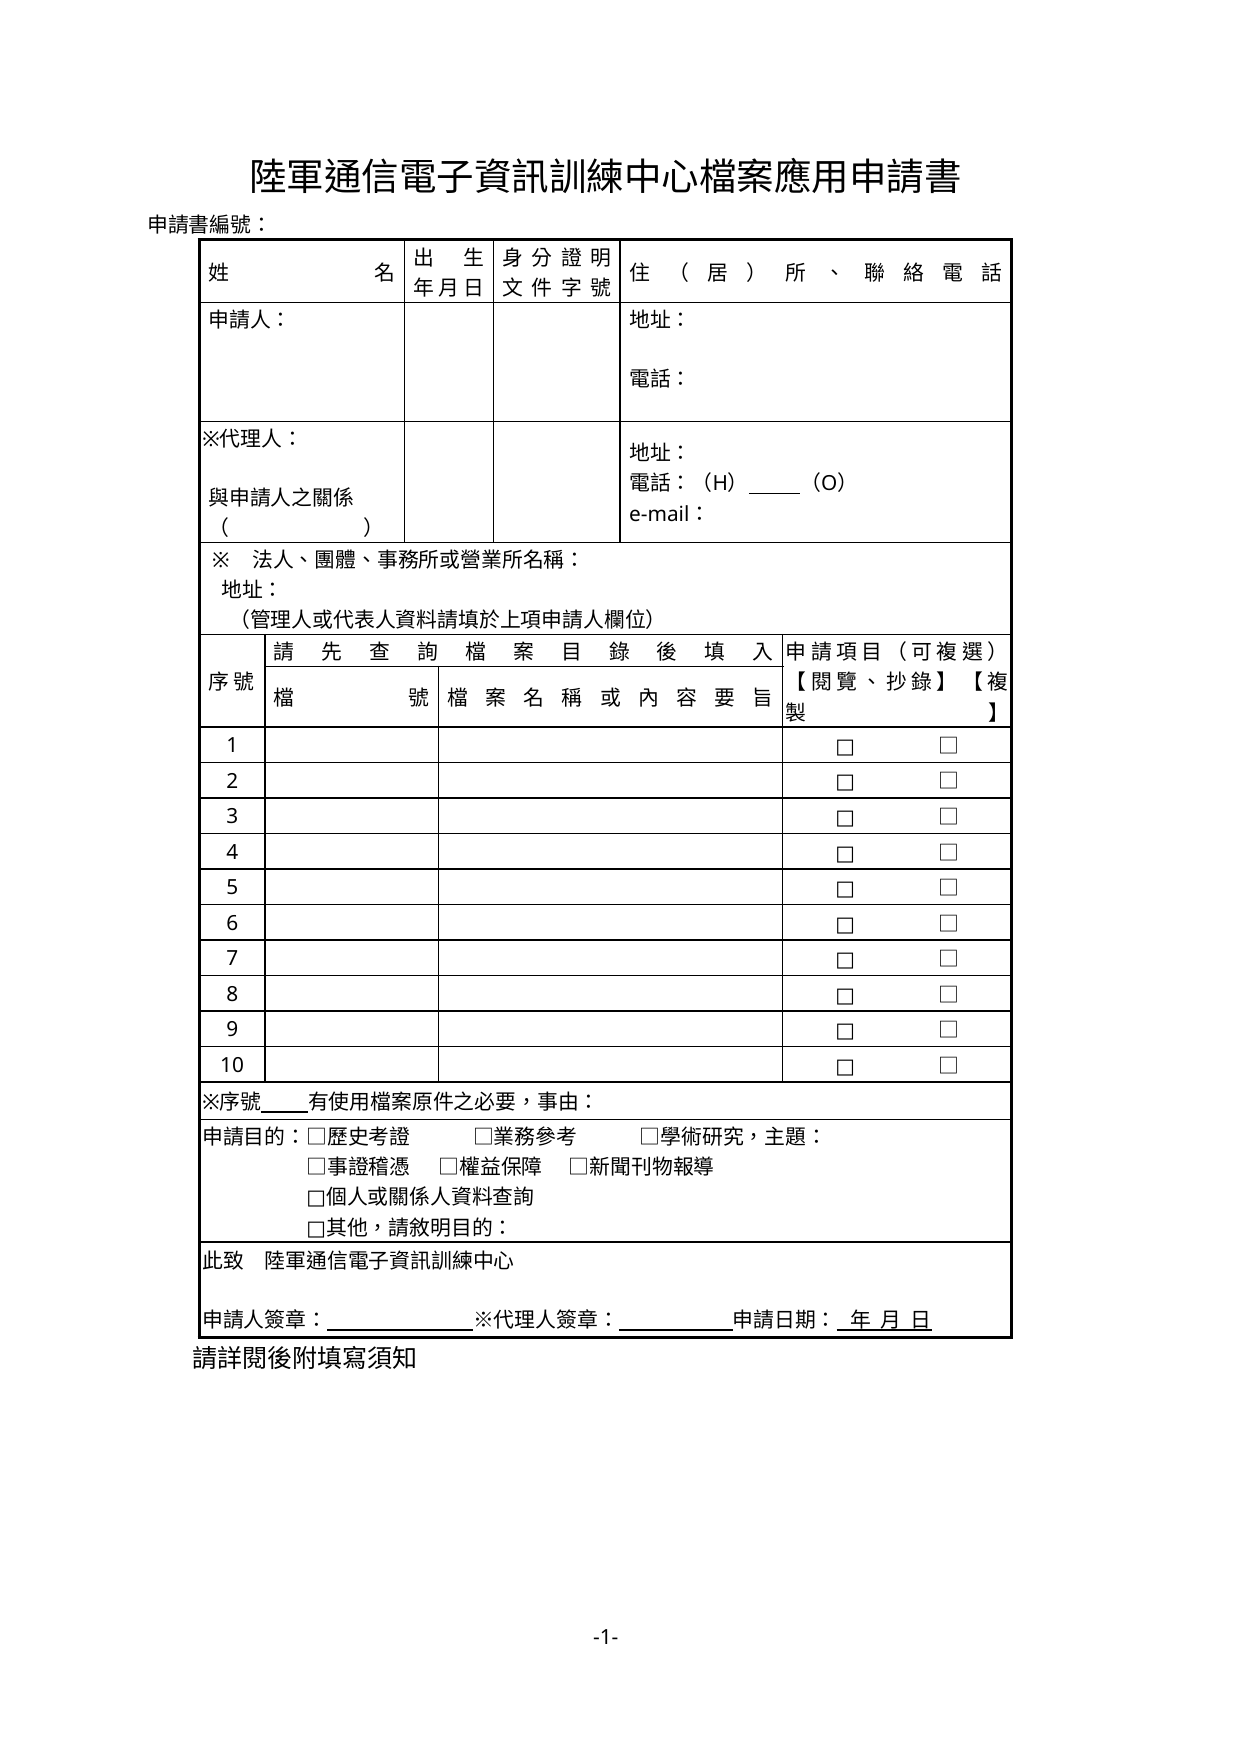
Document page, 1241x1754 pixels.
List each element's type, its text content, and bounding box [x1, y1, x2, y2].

table_cell [266, 1047, 438, 1081]
table_cell [439, 1047, 782, 1081]
text 陸軍通信電子資訊訓練中心檔案應用申請書 [89, 147, 1122, 201]
table_cell 1 [201, 728, 264, 761]
table_cell 法人、團體、事務所或營業所名稱： 地址： （管理人或代表人資料請填於上項申請人欄位） [201, 543, 1010, 634]
table_header 姓名 [201, 241, 404, 302]
table_header 出生 年月日 [405, 241, 493, 302]
table_cell 7 [201, 941, 264, 974]
table_cell [266, 834, 438, 868]
table_cell □ □ [783, 1012, 1010, 1046]
table_cell 檔號 [266, 667, 438, 726]
table_header 身分證明 文件字號 [494, 241, 619, 302]
table_cell [494, 422, 619, 541]
table_cell 9 [201, 1012, 264, 1046]
table_cell 請先查詢檔案目錄後填入 [266, 635, 782, 666]
table_cell [439, 976, 782, 1010]
table_cell □ □ [783, 941, 1010, 974]
table_cell [266, 799, 438, 832]
table_cell □ □ [783, 1047, 1010, 1081]
text 申請書編號： [89, 201, 1122, 238]
table_cell 6 [201, 905, 264, 939]
table_cell [439, 799, 782, 832]
table_cell [439, 728, 782, 761]
table_cell [494, 303, 619, 421]
table_cell [405, 422, 493, 541]
table_cell 檔案名稱或內容要旨 [439, 667, 782, 726]
table_cell [439, 870, 782, 903]
table_cell 5 [201, 870, 264, 903]
table_cell [405, 303, 493, 421]
table_cell 此致 陸軍通信電子資訊訓練中心 申請人簽章： ※代理人簽章： 申請日期： 年 月 日 [201, 1243, 1010, 1336]
table_cell [266, 728, 438, 761]
table_cell 8 [201, 976, 264, 1010]
table_cell [266, 1012, 438, 1046]
table_cell 申請人： [201, 303, 404, 421]
table_cell [266, 941, 438, 974]
table_cell 申請目的：□歷史考證 □業務參考 □學術研究，主題： □事證稽憑 □權益保障 □新聞刊物報導 □個人或關係人資料查詢 □其他，請敘明目的： [201, 1120, 1010, 1241]
table_cell 申請項目（可複選） 【閱覽、抄錄】【複製】 [783, 635, 1010, 726]
table_cell [439, 834, 782, 868]
table_cell 4 [201, 834, 264, 868]
table_cell □ □ [783, 799, 1010, 832]
table_cell [439, 905, 782, 939]
table_cell 地址： 電話： [621, 303, 1010, 421]
table_cell 地址： 電話：（H） （O） e-mail： [621, 422, 1010, 541]
table_cell ※代理人： 與申請人之關係 （ ） [201, 422, 404, 541]
text 請詳閱後附填寫須知 [192, 1339, 1122, 1375]
table_cell 序號 [201, 635, 264, 726]
table_cell [439, 941, 782, 974]
table_cell [266, 763, 438, 797]
table_cell [266, 870, 438, 903]
table_cell [439, 1012, 782, 1046]
table_cell [266, 905, 438, 939]
table_cell □ □ [783, 976, 1010, 1010]
table_cell □ □ [783, 728, 1010, 761]
table_cell 2 [201, 763, 264, 797]
table_cell □ □ [783, 905, 1010, 939]
table_cell 3 [201, 799, 264, 832]
table_cell □ □ [783, 834, 1010, 868]
table_header 住（居）所、聯絡電話 [621, 241, 1010, 302]
table_cell □ □ [783, 763, 1010, 797]
table_cell □ □ [783, 870, 1010, 903]
table_cell [439, 763, 782, 797]
table_cell 10 [201, 1047, 264, 1081]
table_cell ※序號 有使用檔案原件之必要，事由： [201, 1083, 1010, 1118]
table_cell [266, 976, 438, 1010]
